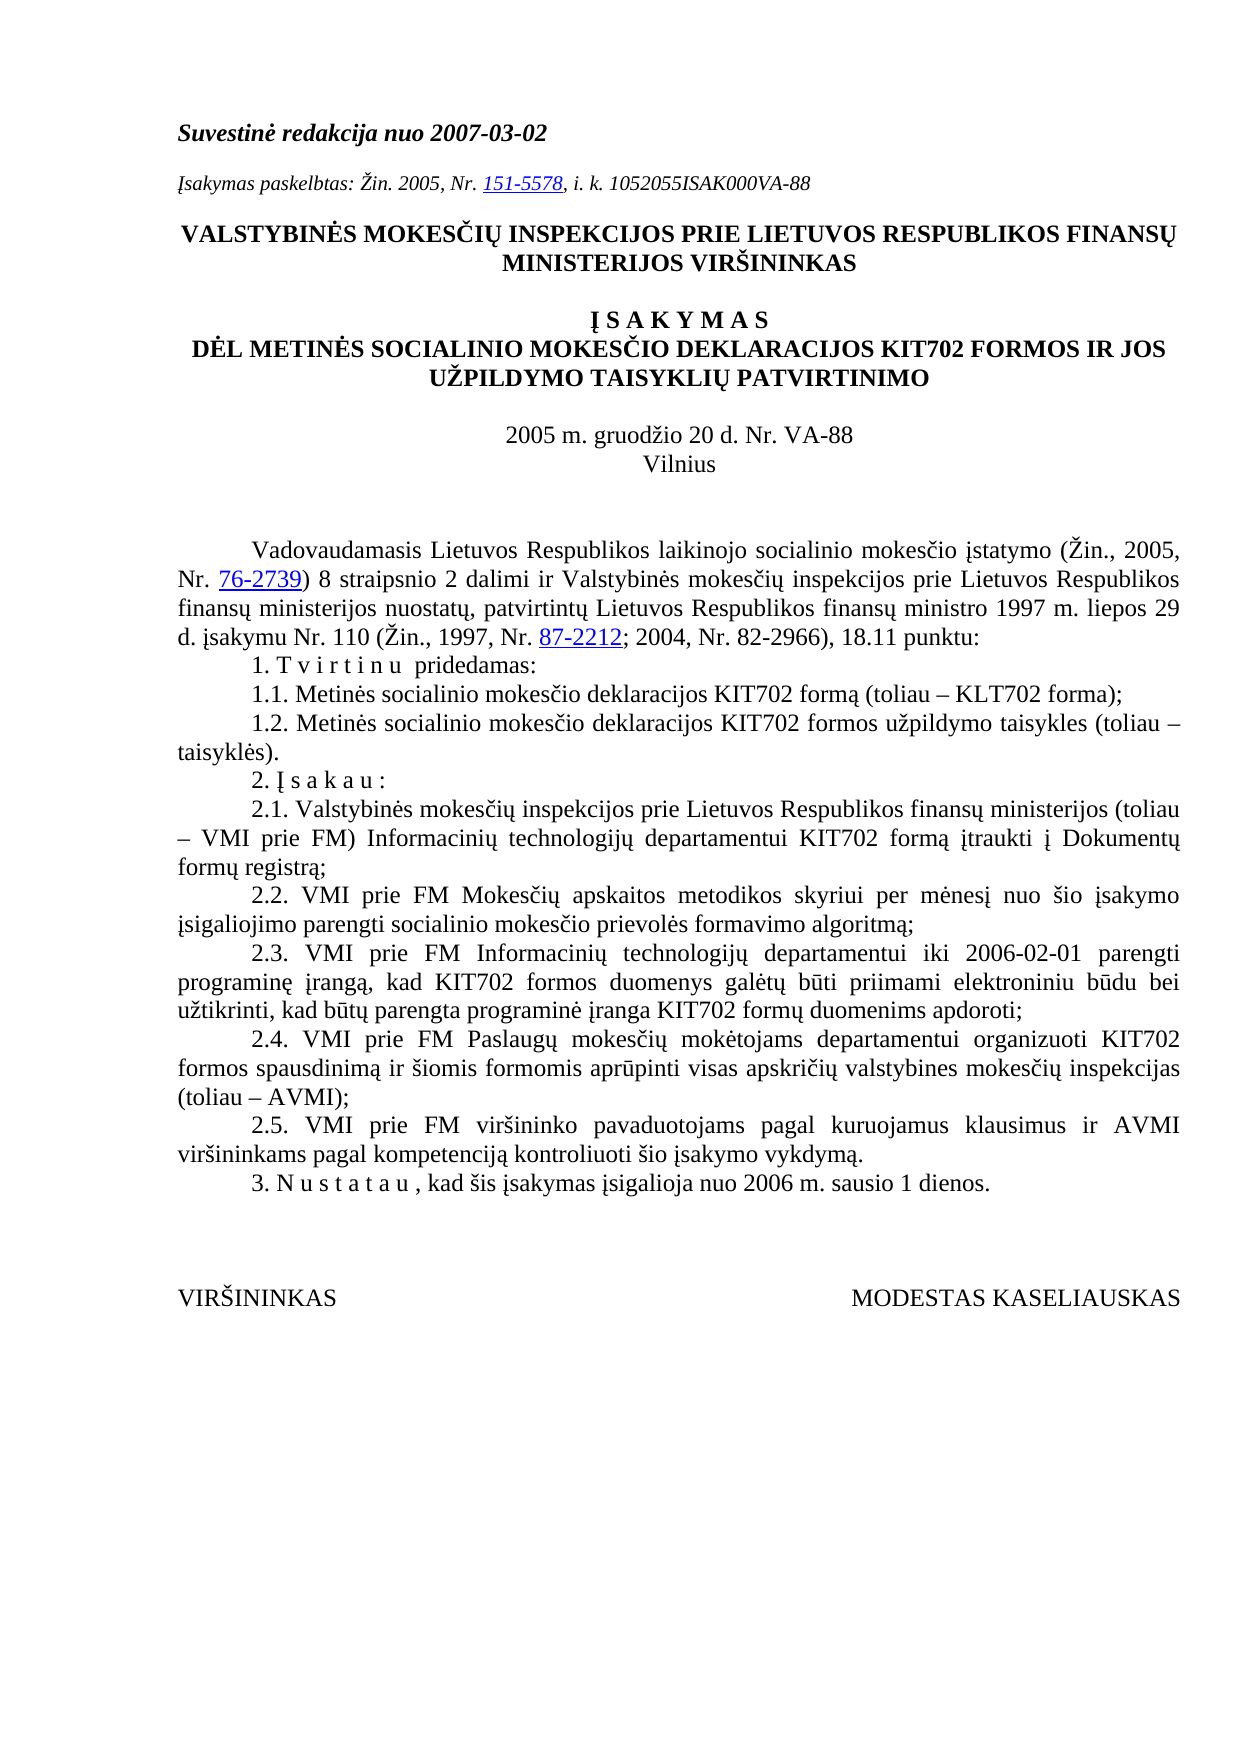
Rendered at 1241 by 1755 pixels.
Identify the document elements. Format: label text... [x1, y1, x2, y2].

text Į S A K Y M A S [177, 305, 1181, 334]
text Suvestinė redakcija nuo 2007-03-02 [177, 118, 1181, 147]
text 2.5. VMI prie FM viršininko pavaduotojams pagal kuruojamus klausimus ir AVMI viršininkams pagal kompetenciją kontroliuoti šio įsakymo vykdymą. [177, 1110, 1181, 1168]
text VALSTYBINĖS MOKESČIŲ INSPEKCIJOS PRIE LIETUVOS RESPUBLIKOS FINANSŲ MINISTERIJOS VIRŠININKAS [177, 219, 1181, 277]
text 2.2. VMI prie FM Mokesčių apskaitos metodikos skyriui per mėnesį nuo šio įsakymo įsigaliojimo parengti socialinio mokesčio prievolės formavimo algoritmą; [177, 880, 1181, 938]
text VIRŠININKAS MODESTAS KASELIAUSKAS [177, 1283, 1181, 1312]
text 2.4. VMI prie FM Paslaugų mokesčių mokėtojams departamentui organizuoti KIT702 formos spausdinimą ir šiomis formomis aprūpinti visas apskričių valstybines mokesčių inspekcijas (toliau – AVMI); [177, 1024, 1181, 1110]
text 3. Nustatau, kad šis įsakymas įsigalioja nuo 2006 m. sausio 1 dienos. [177, 1168, 1181, 1197]
text 1.2. Metinės socialinio mokesčio deklaracijos KIT702 formos užpildymo taisykles (toliau – taisyklės). [177, 708, 1181, 765]
text 1. Tvirtinu pridedamas: [177, 650, 1181, 679]
text Įsakymas paskelbtas: Žin. 2005, Nr. 151-5578, i. k. 1052055ISAK000VA-88 [177, 171, 1181, 195]
text 2005 m. gruodžio 20 d. Nr. VA-88 [177, 420, 1181, 449]
text DĖL METINĖS SOCIALINIO MOKESČIO DEKLARACIJOS KIT702 FORMOS IR JOS UŽPILDYMO TAISYKLIŲ PATVIRTINIMO [177, 334, 1181, 392]
text 2.3. VMI prie FM Informacinių technologijų departamentui iki 2006-02-01 parengti programinę įrangą, kad KIT702 formos duomenys galėtų būti priimami elektroniniu būdu bei užtikrinti, kad būtų parengta programinė įranga KIT702 formų duomenims apdoroti; [177, 938, 1181, 1024]
text 2.1. Valstybinės mokesčių inspekcijos prie Lietuvos Respublikos finansų ministerijos (toliau – VMI prie FM) Informacinių technologijų departamentui KIT702 formą įtraukti į Dokumentų formų registrą; [177, 794, 1181, 880]
text 2. Įsakau: [177, 765, 1181, 794]
text 1.1. Metinės socialinio mokesčio deklaracijos KIT702 formą (toliau – KLT702 forma); [177, 679, 1181, 708]
text Vadovaudamasis Lietuvos Respublikos laikinojo socialinio mokesčio įstatymo (Žin., 2005, Nr. 76-2739) 8 straipsnio 2 dalimi ir Valstybinės mokesčių inspekcijos prie Lietuvos Respublikos finansų ministerijos nuostatų, patvirtintų Lietuvos Respublikos finansų ministro 1997 m. liepos 29 d. įsakymu Nr. 110 (Žin., 1997, Nr. 87-2212; 2004, Nr. 82-2966), 18.11 punktu: [177, 535, 1181, 650]
text Vilnius [177, 449, 1181, 478]
